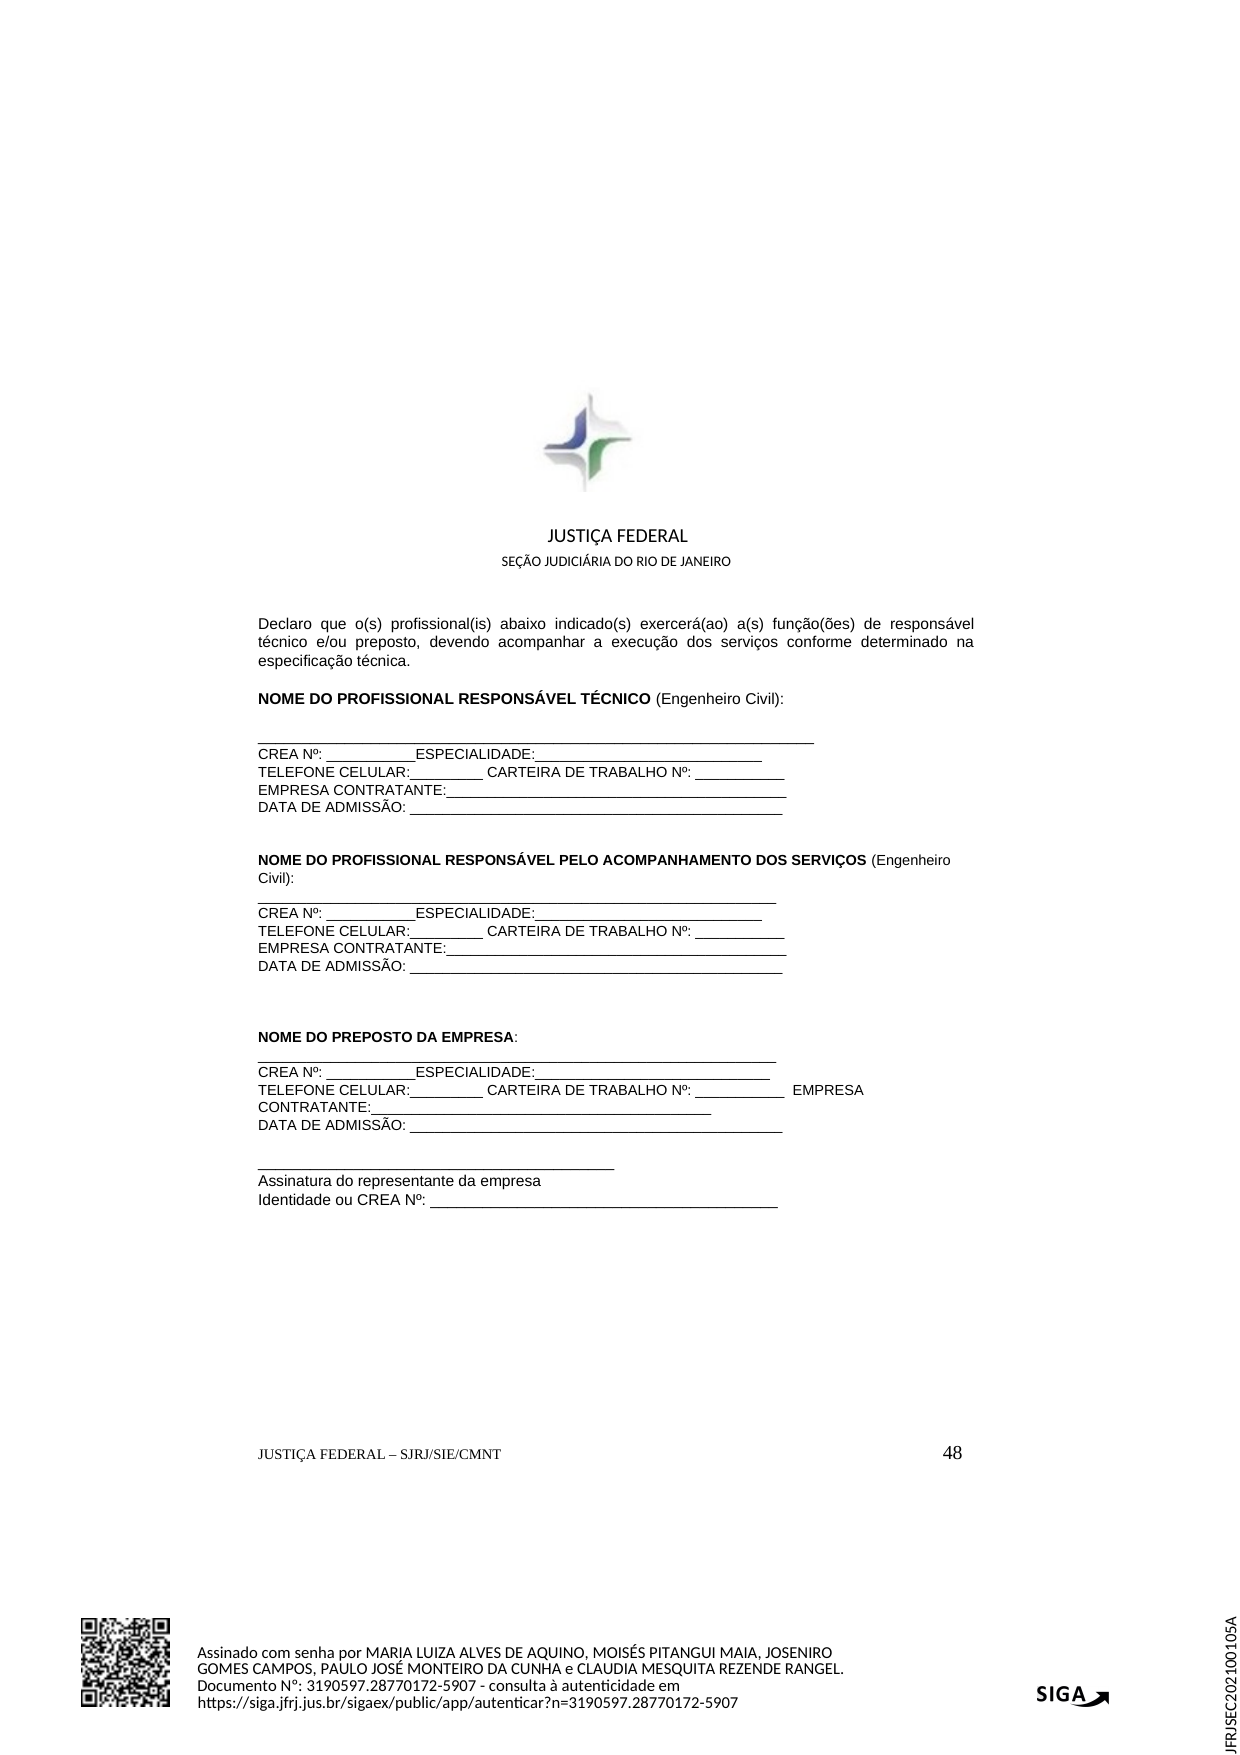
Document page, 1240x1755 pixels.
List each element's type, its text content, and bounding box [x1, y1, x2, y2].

text Civil): [258, 870, 307, 886]
text NOME DO PROFISSIONAL RESPONSÁVEL PELO ACOMPANHAMENTO DOS SERVIÇOS (Engenheiro [258, 852, 1082, 868]
text _________________________________________ [258, 1153, 975, 1171]
text NOME DO PROFISSIONAL RESPONSÁVEL TÉCNICO (Engenheiro Civil): [258, 689, 976, 707]
text ________________________________________________________________ [258, 1046, 1019, 1063]
text DATA DE ADMISSÃO: ______________________________________________ [258, 1116, 1019, 1133]
text DATA DE ADMISSÃO: ______________________________________________ [258, 799, 1019, 816]
text EMPRESA CONTRATANTE:__________________________________________ [258, 781, 1019, 798]
text DATA DE ADMISSÃO: ______________________________________________ [258, 958, 1019, 974]
text CREA Nº: ___________ESPECIALIDADE:____________________________ [258, 905, 1019, 922]
text Identidade ou CREA Nº: ________________________________________ [258, 1191, 975, 1209]
text TELEFONE CELULAR:_________ CARTEIRA DE TRABALHO Nº: ___________ [258, 763, 1019, 780]
text Declaro que o(s) profissional(is) abaixo indicado(s) exercerá(ao) a(s) função(ões) de responsável técnico e/ou preposto, devendo acompanhar a execução dos serviços conforme determinado na especificação técnica. [258, 615, 975, 669]
text TELEFONE CELULAR:_________ CARTEIRA DE TRABALHO Nº: ___________ EMPRESA CONTRATANTE:__________________________________________ [258, 1082, 865, 1115]
text EMPRESA CONTRATANTE:__________________________________________ [258, 940, 1019, 957]
text CREA Nº: ___________ESPECIALIDADE:_____________________________ [258, 1064, 1019, 1081]
text NOME DO PREPOSTO DA EMPRESA: [258, 1028, 1082, 1045]
text CREA Nº: ___________ESPECIALIDADE:____________________________ [258, 746, 1019, 763]
text ________________________________________________________________ [258, 887, 1019, 904]
text Assinatura do representante da empresa [258, 1172, 975, 1190]
text JUSTIÇA FEDERAL – SJRJ/SIE/CMNT 48 [258, 1441, 1082, 1464]
text ________________________________________________________________ [258, 727, 975, 745]
text TELEFONE CELULAR:_________ CARTEIRA DE TRABALHO Nº: ___________ [258, 922, 1019, 939]
